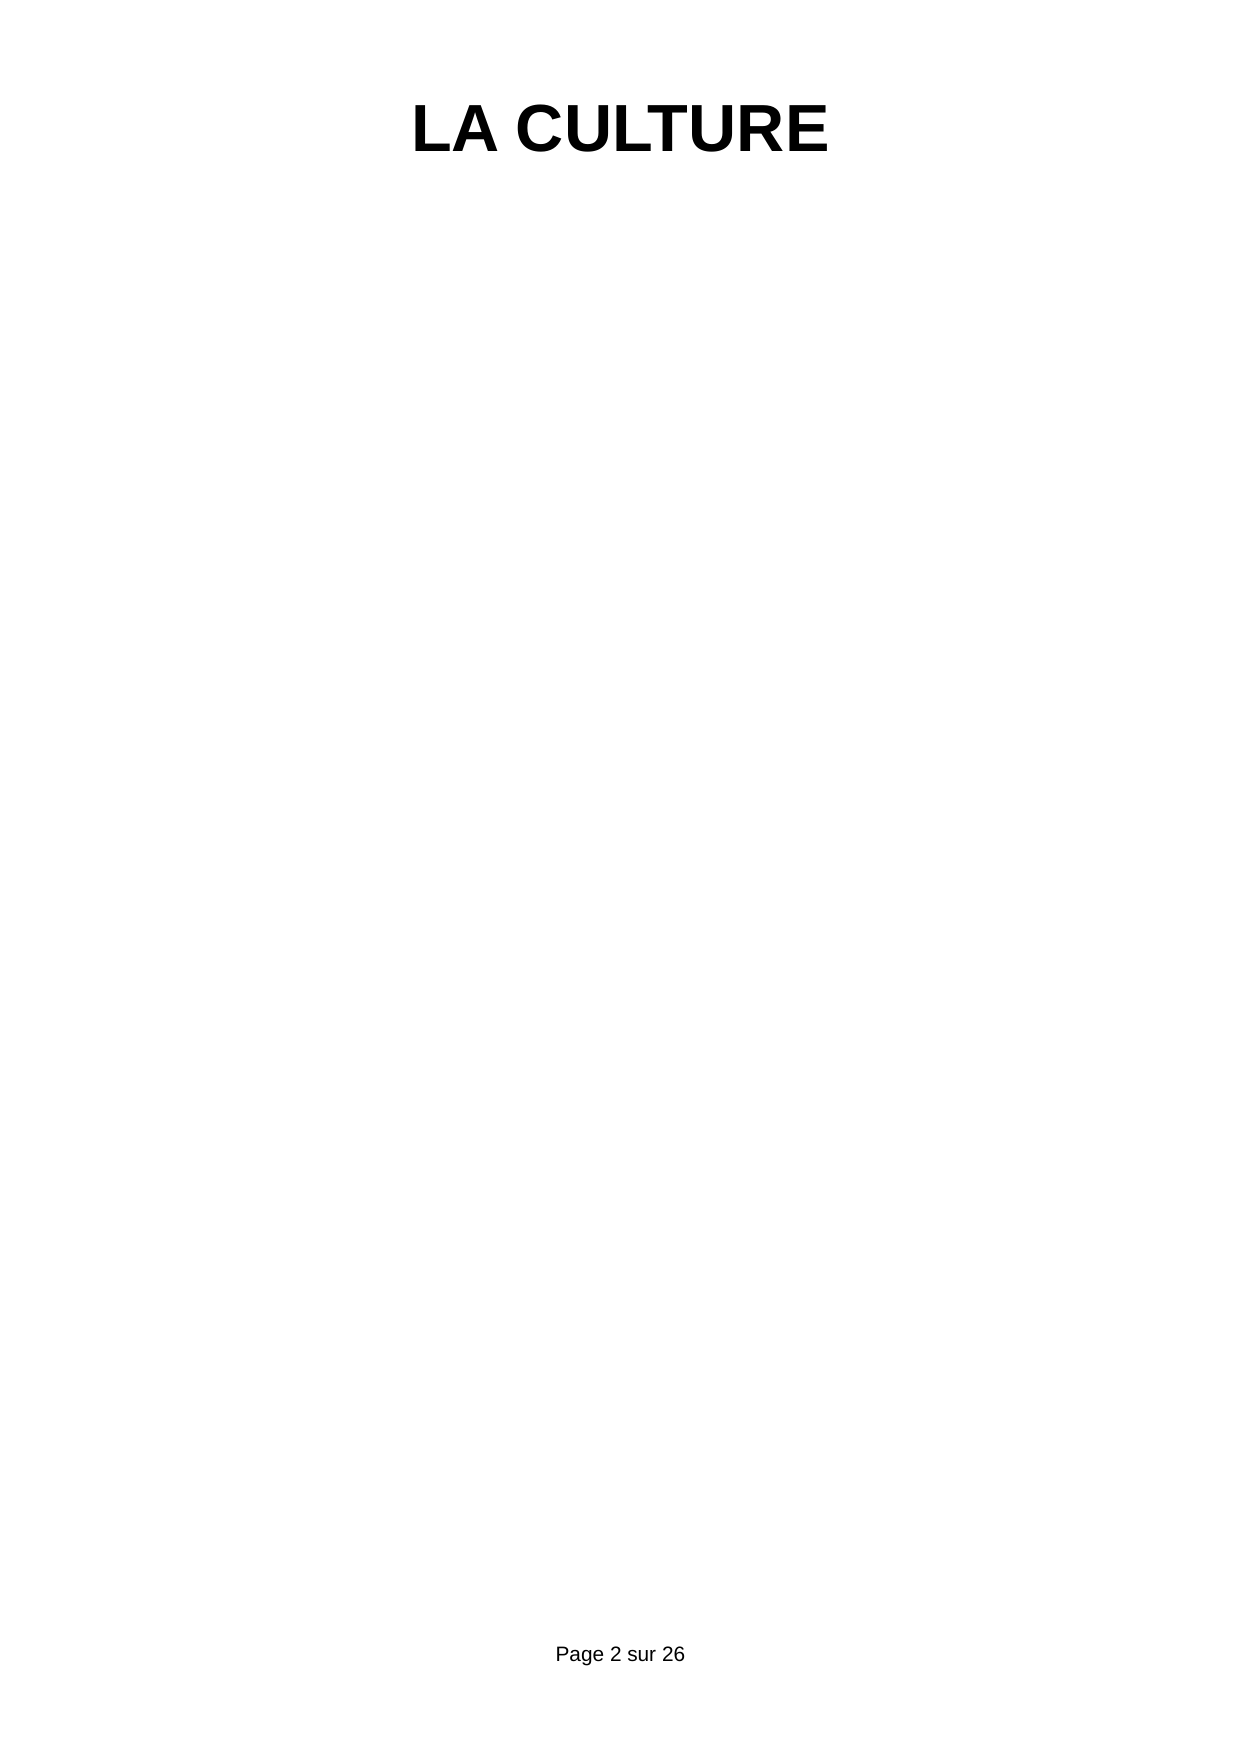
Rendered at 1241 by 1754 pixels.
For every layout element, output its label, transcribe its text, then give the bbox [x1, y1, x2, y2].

text LA CULTURE [88, 88, 1152, 165]
